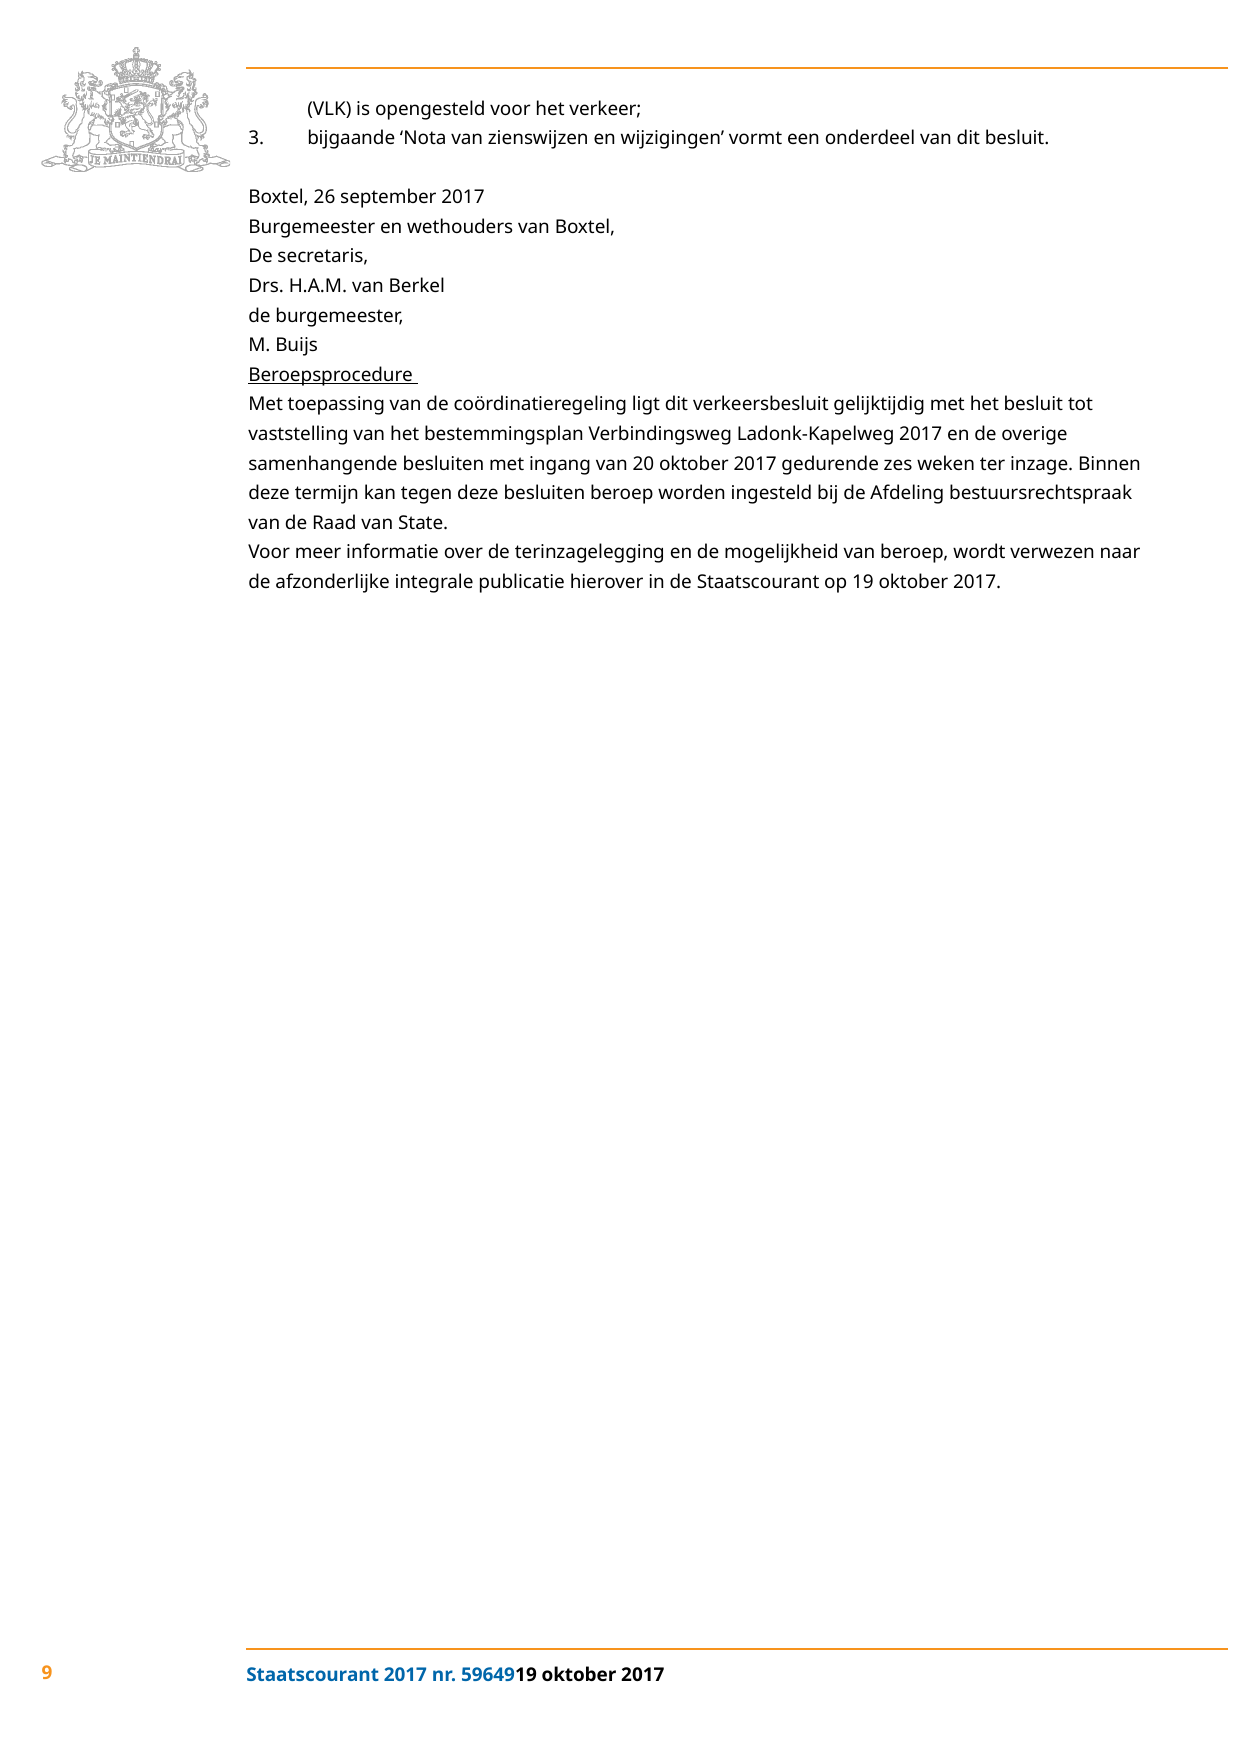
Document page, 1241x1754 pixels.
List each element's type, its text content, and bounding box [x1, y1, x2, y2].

text Beroepsprocedure [248, 361, 1152, 387]
text Voor meer informatie over de terinzagelegging en de mogelijkheid van beroep, wordt verwezen naar de afzonderlijke integrale publicatie hierover in de Staatscourant op 19 oktober 2017. [248, 538, 1152, 594]
list bijgaande ‘Nota van zienswijzen en wijzigingen’ vormt een onderdeel van dit besluit. [248, 124, 1152, 150]
picture [41, 47, 231, 172]
text Met toepassing van de coördinatieregeling ligt dit verkeersbesluit gelijktijdig met het besluit tot vaststelling van het bestemmingsplan Verbindingsweg Ladonk-Kapelweg 2017 en de overige samenhangende besluiten met ingang van 20 oktober 2017 gedurende zes weken ter inzage. Binnen deze termijn kan tegen deze besluiten beroep worden ingesteld bij de Afdeling bestuursrechtspraak van de Raad van State. [248, 391, 1152, 535]
text de burgemeester, [248, 302, 1152, 328]
text De secretaris, [248, 243, 1152, 268]
text Boxtel, 26 september 2017 [248, 183, 1152, 209]
list (VLK) is opengesteld voor het verkeer; [248, 95, 1152, 121]
text Drs. H.A.M. van Berkel [248, 272, 1152, 298]
text M. Buijs [248, 331, 1152, 357]
text Burgemeester en wethouders van Boxtel, [248, 213, 1152, 239]
